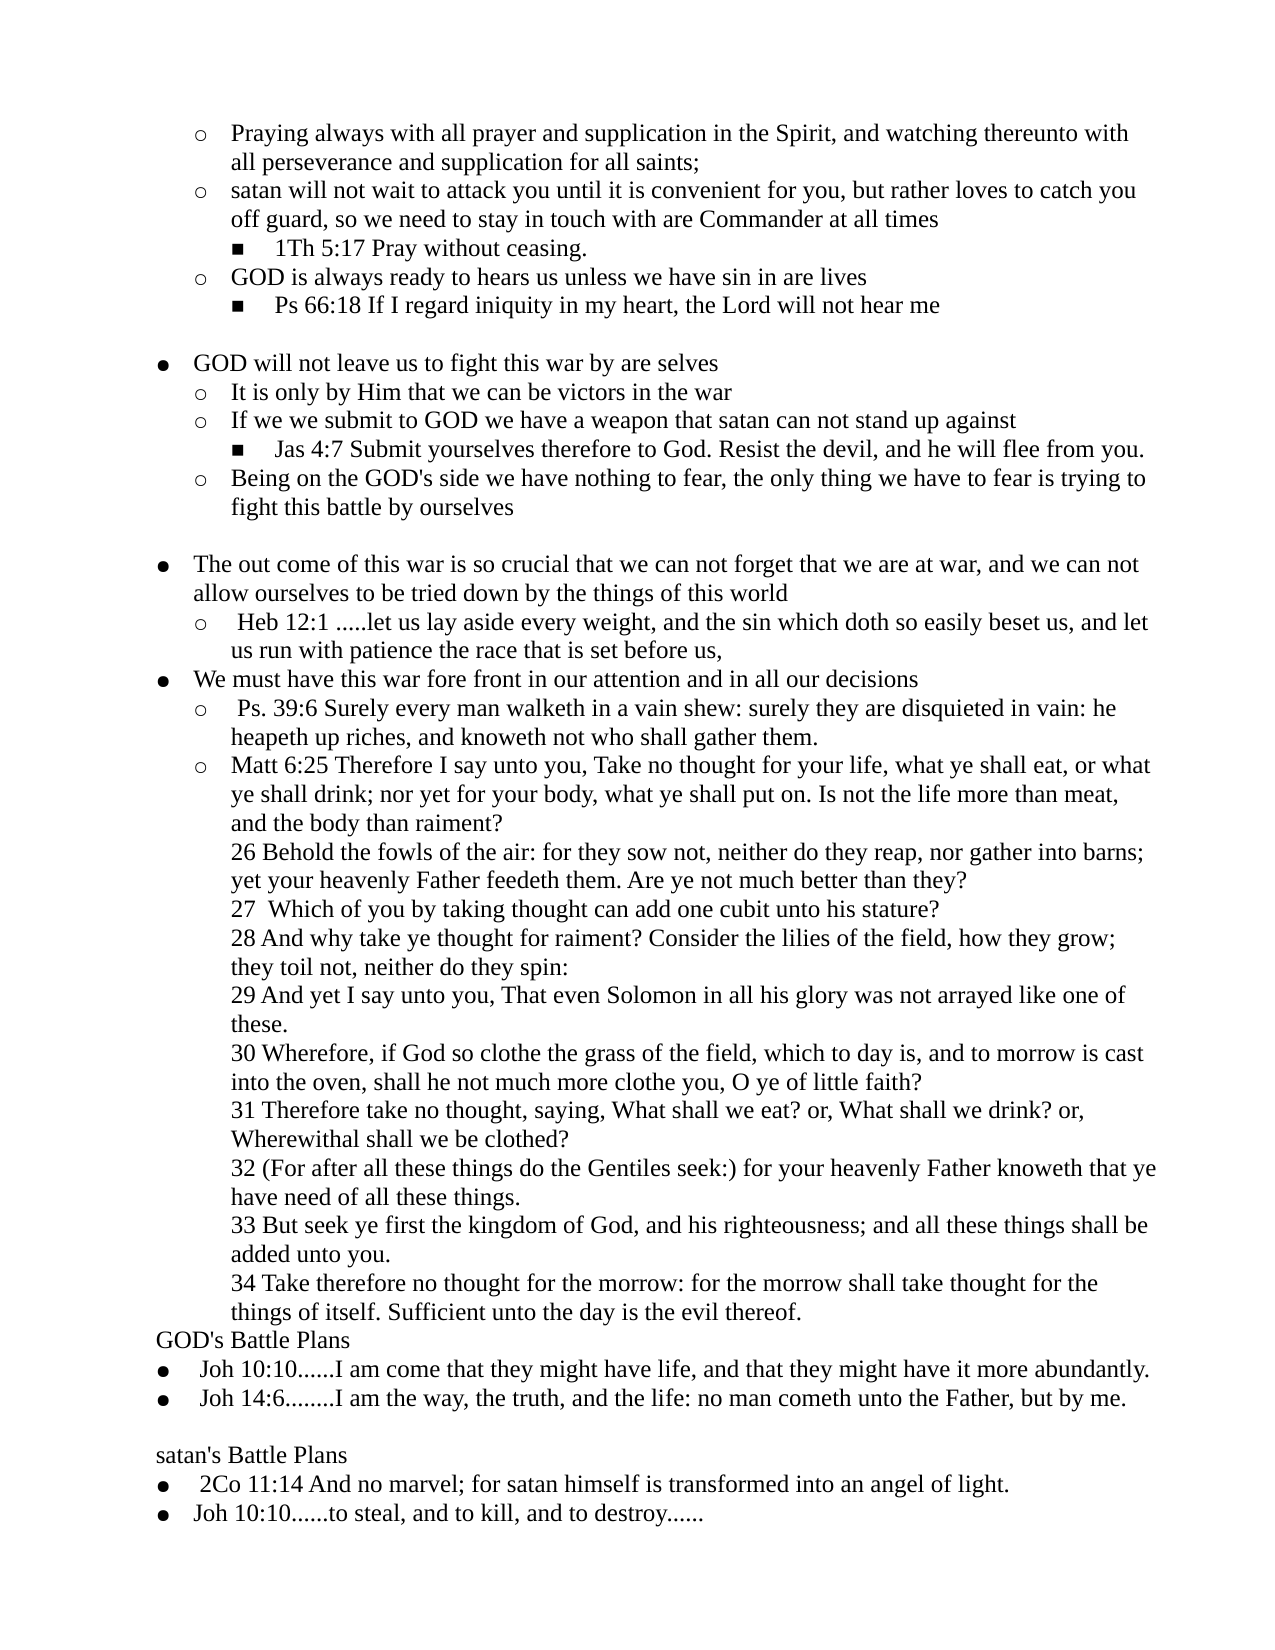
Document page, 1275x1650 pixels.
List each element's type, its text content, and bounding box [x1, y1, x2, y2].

list Jas 4:7 Submit yourselves therefore to God. Resist the devil, and he will flee from you. [231, 434, 1157, 463]
list GOD will not leave us to fight this war by are selves [156, 348, 1157, 377]
text GOD's Battle Plans [118, 1326, 1157, 1354]
list Ps. 39:6 Surely every man walketh in a vain shew: surely they are disquieted in vain: he heapeth up riches, and knoweth not who shall gather them. [193, 693, 1157, 751]
list Heb 12:1 .....let us lay aside every weight, and the sin which doth so easily beset us, and let us run with patience the race that is set before us, [193, 607, 1157, 664]
list 2Co 11:14 And no marvel; for satan himself is transformed into an angel of light. [156, 1469, 1157, 1498]
list 1Th 5:17 Pray without ceasing. [231, 233, 1157, 262]
list Joh 10:10......to steal, and to kill, and to destroy...... [156, 1498, 1157, 1527]
list Joh 14:6........I am the way, the truth, and the life: no man cometh unto the Father, but by me. [156, 1383, 1157, 1412]
list The out come of this war is so crucial that we can not forget that we are at war, and we can not allow ourselves to be tried down by the things of this world [156, 549, 1157, 607]
list It is only by Him that we can be victors in the war [193, 377, 1157, 406]
list We must have this war fore front in our attention and in all our decisions [156, 664, 1157, 693]
list Matt 6:25 Therefore I say unto you, Take no thought for your life, what ye shall eat, or what ye shall drink; nor yet for your body, what ye shall put on. Is not the life more than meat, and the body than raiment? 26 Behold the fowls of the air: for they sow not, neither do they reap, nor gather into barns; yet your heavenly Father feedeth them. Are ye not much better than they? 27 Which of you by taking thought can add one cubit unto his stature? 28 And why take ye thought for raiment? Consider the lilies of the field, how they grow; they toil not, neither do they spin: 29 And yet I say unto you, That even Solomon in all his glory was not arrayed like one of these. 30 Wherefore, if God so clothe the grass of the field, which to day is, and to morrow is cast into the oven, shall he not much more clothe you, O ye of little faith? 31 Therefore take no thought, saying, What shall we eat? or, What shall we drink? or, Wherewithal shall we be clothed? 32 (For after all these things do the Gentiles seek:) for your heavenly Father knoweth that ye have need of all these things. 33 But seek ye first the kingdom of God, and his righteousness; and all these things shall be added unto you. 34 Take therefore no thought for the morrow: for the morrow shall take thought for the things of itself. Sufficient unto the day is the evil thereof. [193, 751, 1157, 1326]
list If we we submit to GOD we have a weapon that satan can not stand up against [193, 406, 1157, 434]
list Praying always with all prayer and supplication in the Spirit, and watching thereunto with all perseverance and supplication for all saints; [193, 118, 1157, 176]
list Being on the GOD's side we have nothing to fear, the only thing we have to fear is trying to fight this battle by ourselves [193, 463, 1157, 521]
list satan will not wait to attack you until it is convenient for you, but rather loves to catch you off guard, so we need to stay in touch with are Commander at all times [193, 176, 1157, 233]
text satan's Battle Plans [118, 1441, 1157, 1469]
list GOD is always ready to hears us unless we have sin in are lives [193, 262, 1157, 291]
list Ps 66:18 If I regard iniquity in my heart, the Lord will not hear me [231, 291, 1157, 319]
list Joh 10:10......I am come that they might have life, and that they might have it more abundantly. [156, 1354, 1157, 1383]
